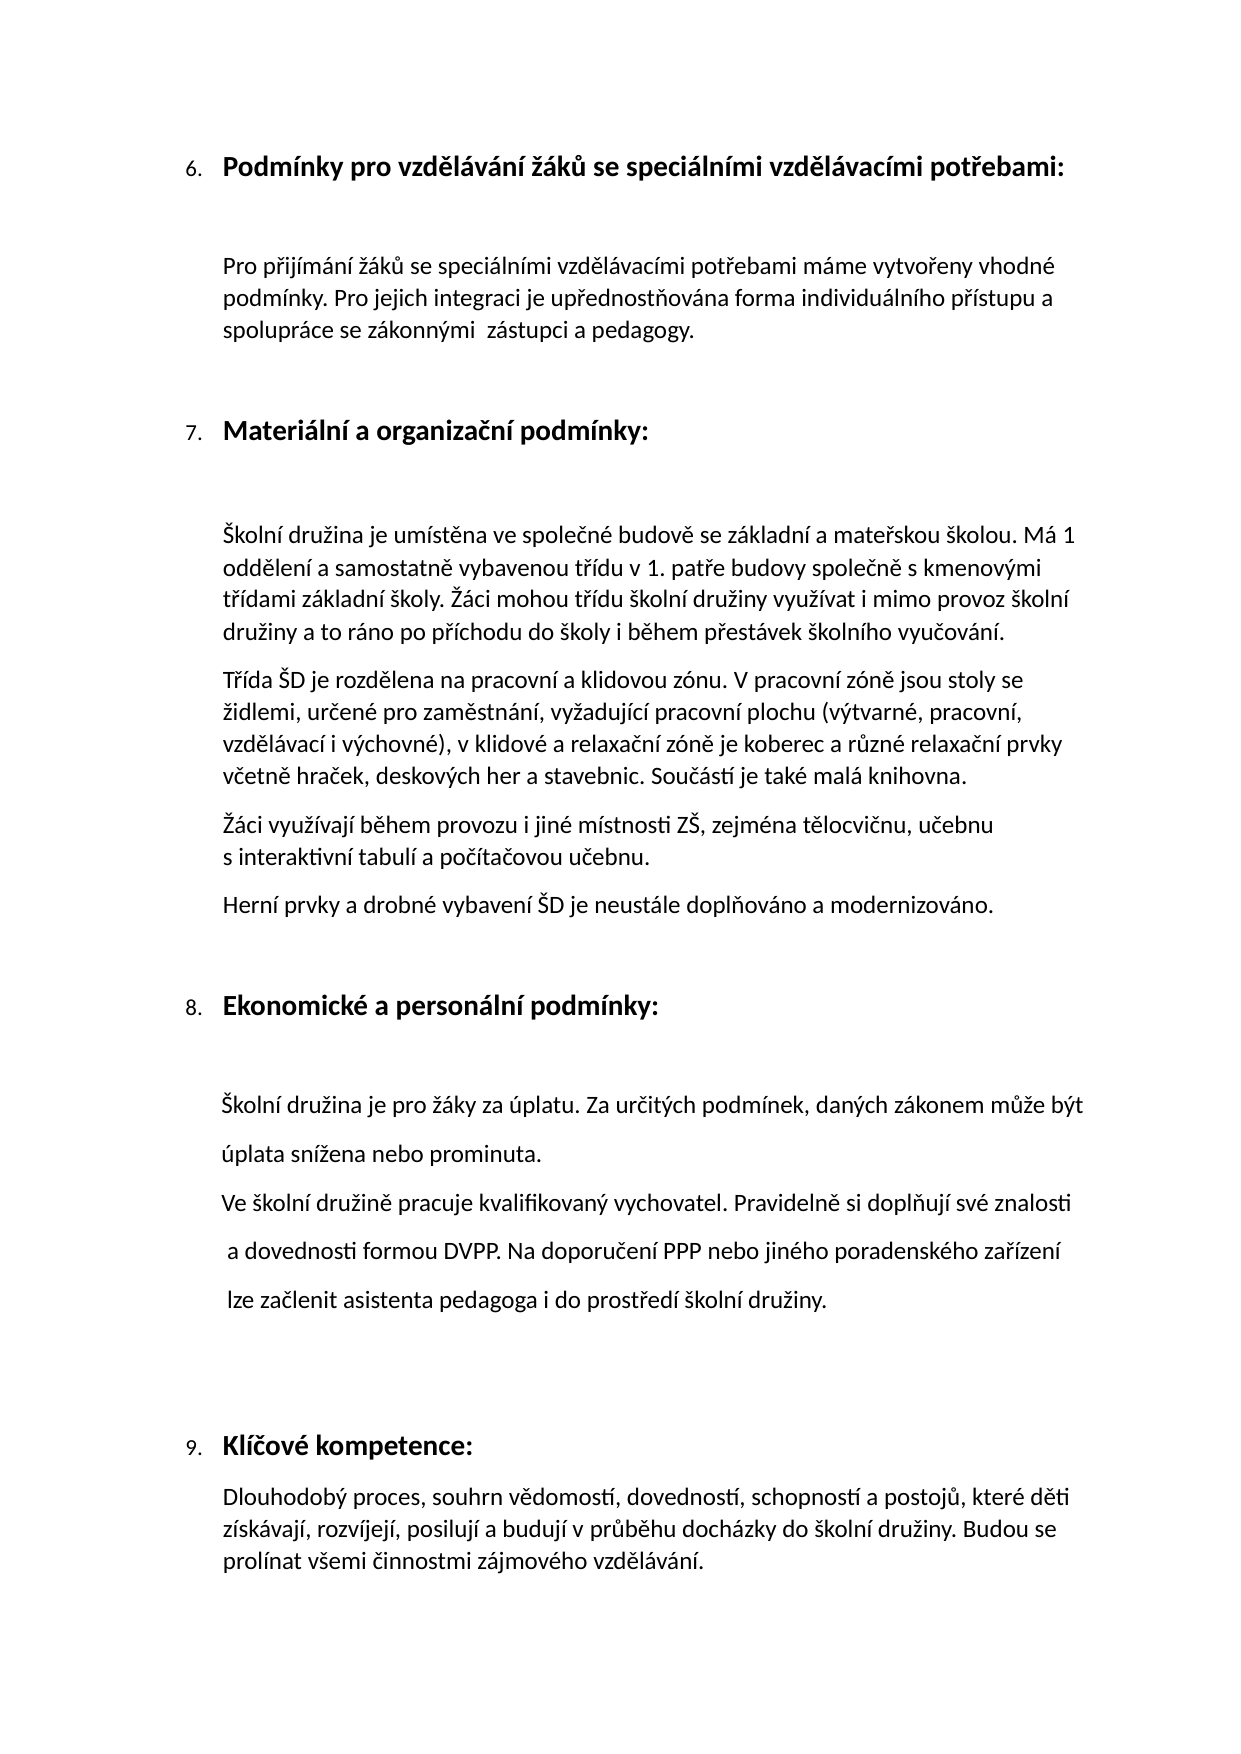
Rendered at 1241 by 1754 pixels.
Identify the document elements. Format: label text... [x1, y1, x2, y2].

text a dovednosti formou DVPP. Na doporučení PPP nebo jiného poradenského zařízení [148, 1235, 1093, 1266]
text Pro přijímání žáků se speciálními vzdělávacími potřebami máme vytvořeny vhodné podmínky. Pro jejich integraci je upřednostňována forma individuálního přístupu a spolupráce se zákonnými zástupci a pedagogy. [223, 250, 1093, 345]
text Dlouhodobý proces, souhrn vědomostí, dovedností, schopností a postojů, které děti získávají, rozvíjejí, posilují a budují v průběhu docházky do školní družiny. Budou se prolínat všemi činnostmi zájmového vzdělávání. [223, 1481, 1093, 1576]
list Ekonomické a personální podmínky: [185, 987, 1093, 1022]
list Podmínky pro vzdělávání žáků se speciálními vzdělávacími potřebami: [185, 148, 1093, 183]
list Materiální a organizační podmínky: [185, 412, 1093, 447]
text lze začlenit asistenta pedagoga i do prostředí školní družiny. [148, 1284, 1093, 1314]
text Školní družina je umístěna ve společné budově se základní a mateřskou školou. Má 1 oddělení a samostatně vybavenou třídu v 1. patře budovy společně s kmenovými třídami základní školy. Žáci mohou třídu školní družiny využívat i mimo provoz školní družiny a to ráno po příchodu do školy i během přestávek školního vyučování. [223, 520, 1093, 646]
text Třída ŠD je rozdělena na pracovní a klidovou zónu. V pracovní zóně jsou stoly se židlemi, určené pro zaměstnání, vyžadující pracovní plochu (výtvarné, pracovní, vzdělávací i výchovné), v klidové a relaxační zóně je koberec a různé relaxační prvky včetně hraček, deskových her a stavebnic. Součástí je také malá knihovna. [223, 664, 1093, 791]
text úplata snížena nebo prominuta. [148, 1138, 1093, 1169]
list Klíčové kompetence: [185, 1427, 1093, 1463]
text Školní družina je pro žáky za úplatu. Za určitých podmínek, daných zákonem může být [148, 1089, 1093, 1120]
text Ve školní družině pracuje kvalifikovaný vychovatel. Pravidelně si doplňují své znalosti [148, 1187, 1093, 1217]
text Herní prvky a drobné vybavení ŠD je neustále doplňováno a modernizováno. [223, 889, 1093, 920]
text Žáci využívají během provozu i jiné místnosti ZŠ, zejména tělocvičnu, učebnu s interaktivní tabulí a počítačovou učebnu. [223, 809, 1093, 871]
